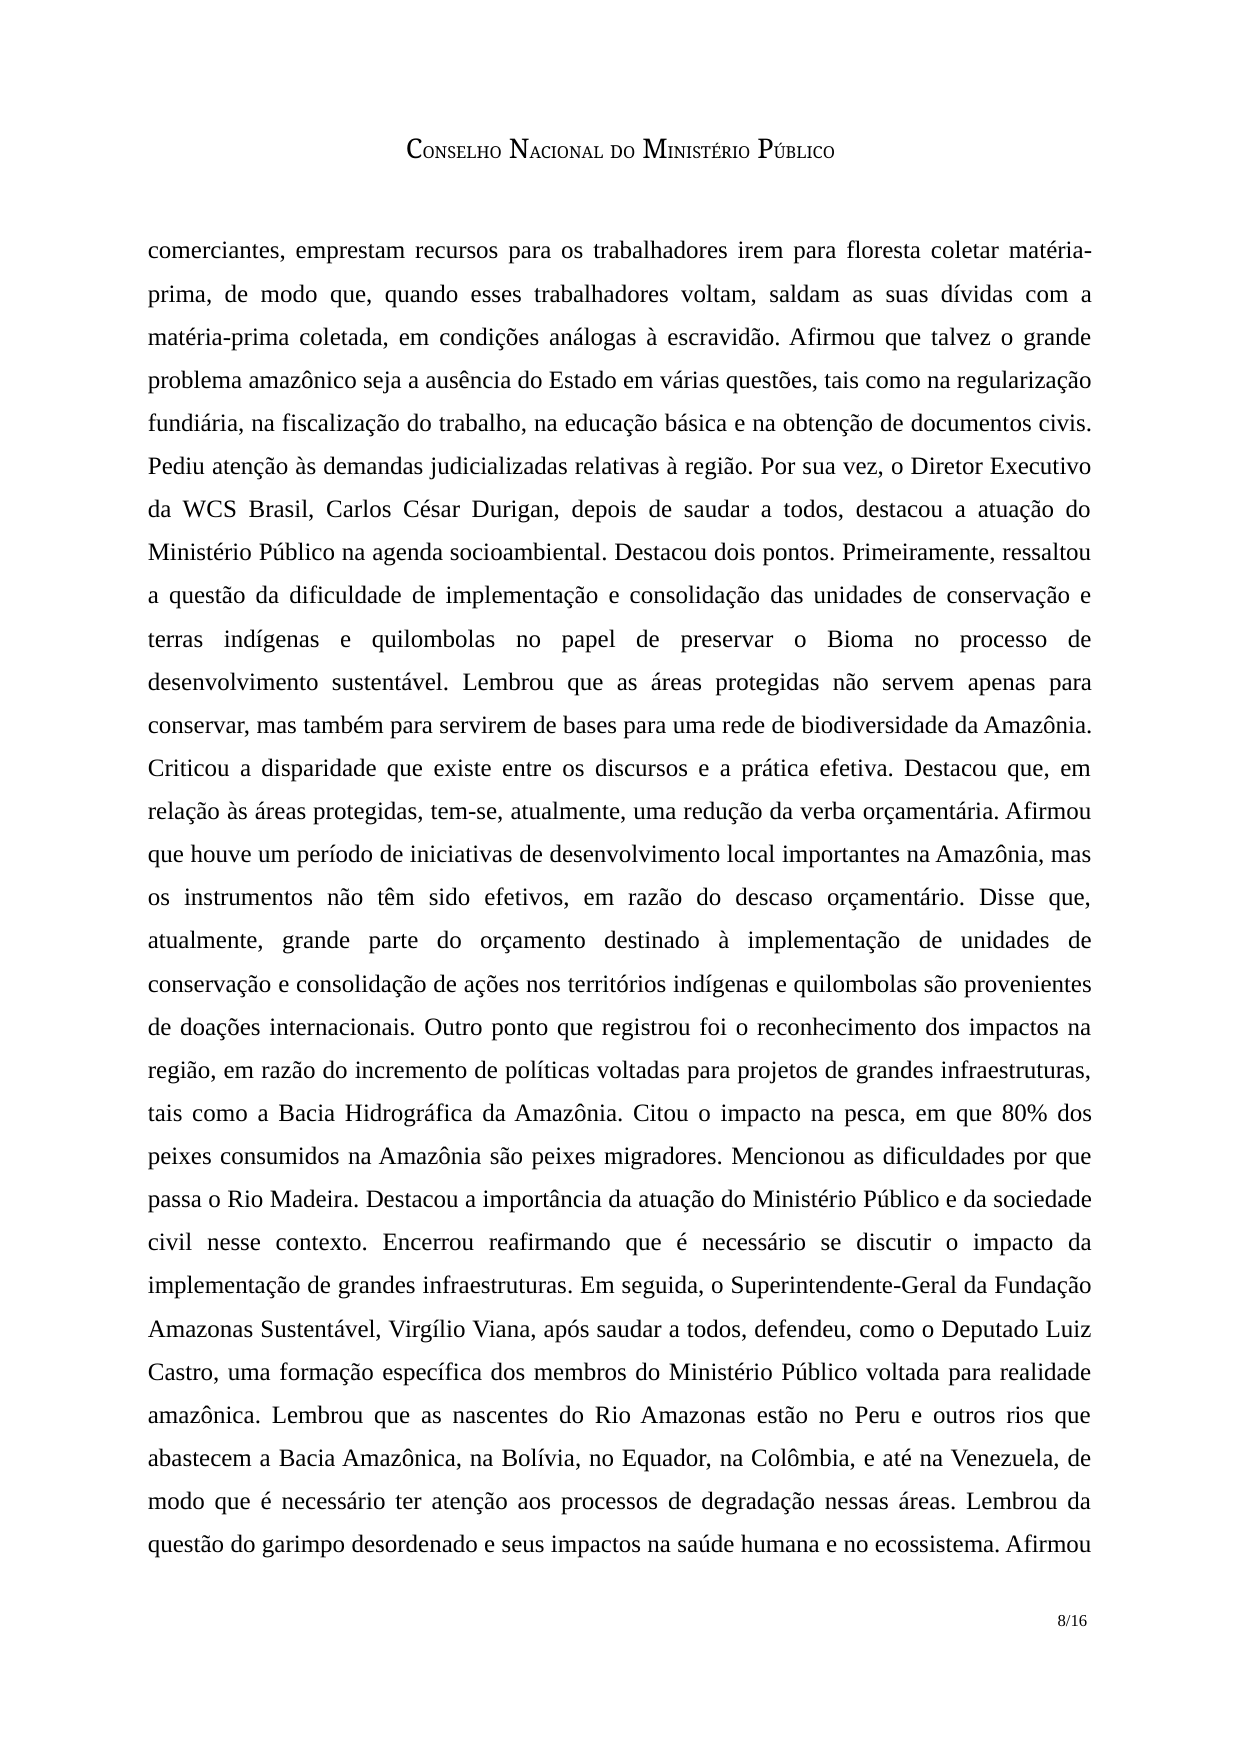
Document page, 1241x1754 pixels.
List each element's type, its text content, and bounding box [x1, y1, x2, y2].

text comerciantes, emprestam recursos para os trabalhadores irem para floresta coletar matéria-prima, de modo que, quando esses trabalhadores voltam, saldam as suas dívidas com a matéria-prima coletada, em condições análogas à escravidão. Afirmou que talvez o grande problema amazônico seja a ausência do Estado em várias questões, tais como na regularização fundiária, na fiscalização do trabalho, na educação básica e na obtenção de documentos civis. Pediu atenção às demandas judicializadas relativas à região. Por sua vez, o Diretor Executivo da WCS Brasil, Carlos César Durigan, depois de saudar a todos, destacou a atuação do Ministério Público na agenda socioambiental. Destacou dois pontos. Primeiramente, ressaltou a questão da dificuldade de implementação e consolidação das unidades de conservação e terras indígenas e quilombolas no papel de preservar o Bioma no processo de desenvolvimento sustentável. Lembrou que as áreas protegidas não servem apenas para conservar, mas também para servirem de bases para uma rede de biodiversidade da Amazônia. Criticou a disparidade que existe entre os discursos e a prática efetiva. Destacou que, em relação às áreas protegidas, tem-se, atualmente, uma redução da verba orçamentária. Afirmou que houve um período de iniciativas de desenvolvimento local importantes na Amazônia, mas os instrumentos não têm sido efetivos, em razão do descaso orçamentário. Disse que, atualmente, grande parte do orçamento destinado à implementação de unidades de conservação e consolidação de ações nos territórios indígenas e quilombolas são provenientes de doações internacionais. Outro ponto que registrou foi o reconhecimento dos impactos na região, em razão do incremento de políticas voltadas para projetos de grandes infraestruturas, tais como a Bacia Hidrográfica da Amazônia. Citou o impacto na pesca, em que 80% dos peixes consumidos na Amazônia são peixes migradores. Mencionou as dificuldades por que passa o Rio Madeira. Destacou a importância da atuação do Ministério Público e da sociedade civil nesse contexto. Encerrou reafirmando que é necessário se discutir o impacto da implementação de grandes infraestruturas. Em seguida, o Superintendente-Geral da Fundação Amazonas Sustentável, Virgílio Viana, após saudar a todos, defendeu, como o Deputado Luiz Castro, uma formação específica dos membros do Ministério Público voltada para realidade amazônica. Lembrou que as nascentes do Rio Amazonas estão no Peru e outros rios que abastecem a Bacia Amazônica, na Bolívia, no Equador, na Colômbia, e até na Venezuela, de modo que é necessário ter atenção aos processos de degradação nessas áreas. Lembrou da questão do garimpo desordenado e seus impactos na saúde humana e no ecossistema. Afirmou [148, 236, 1093, 1558]
